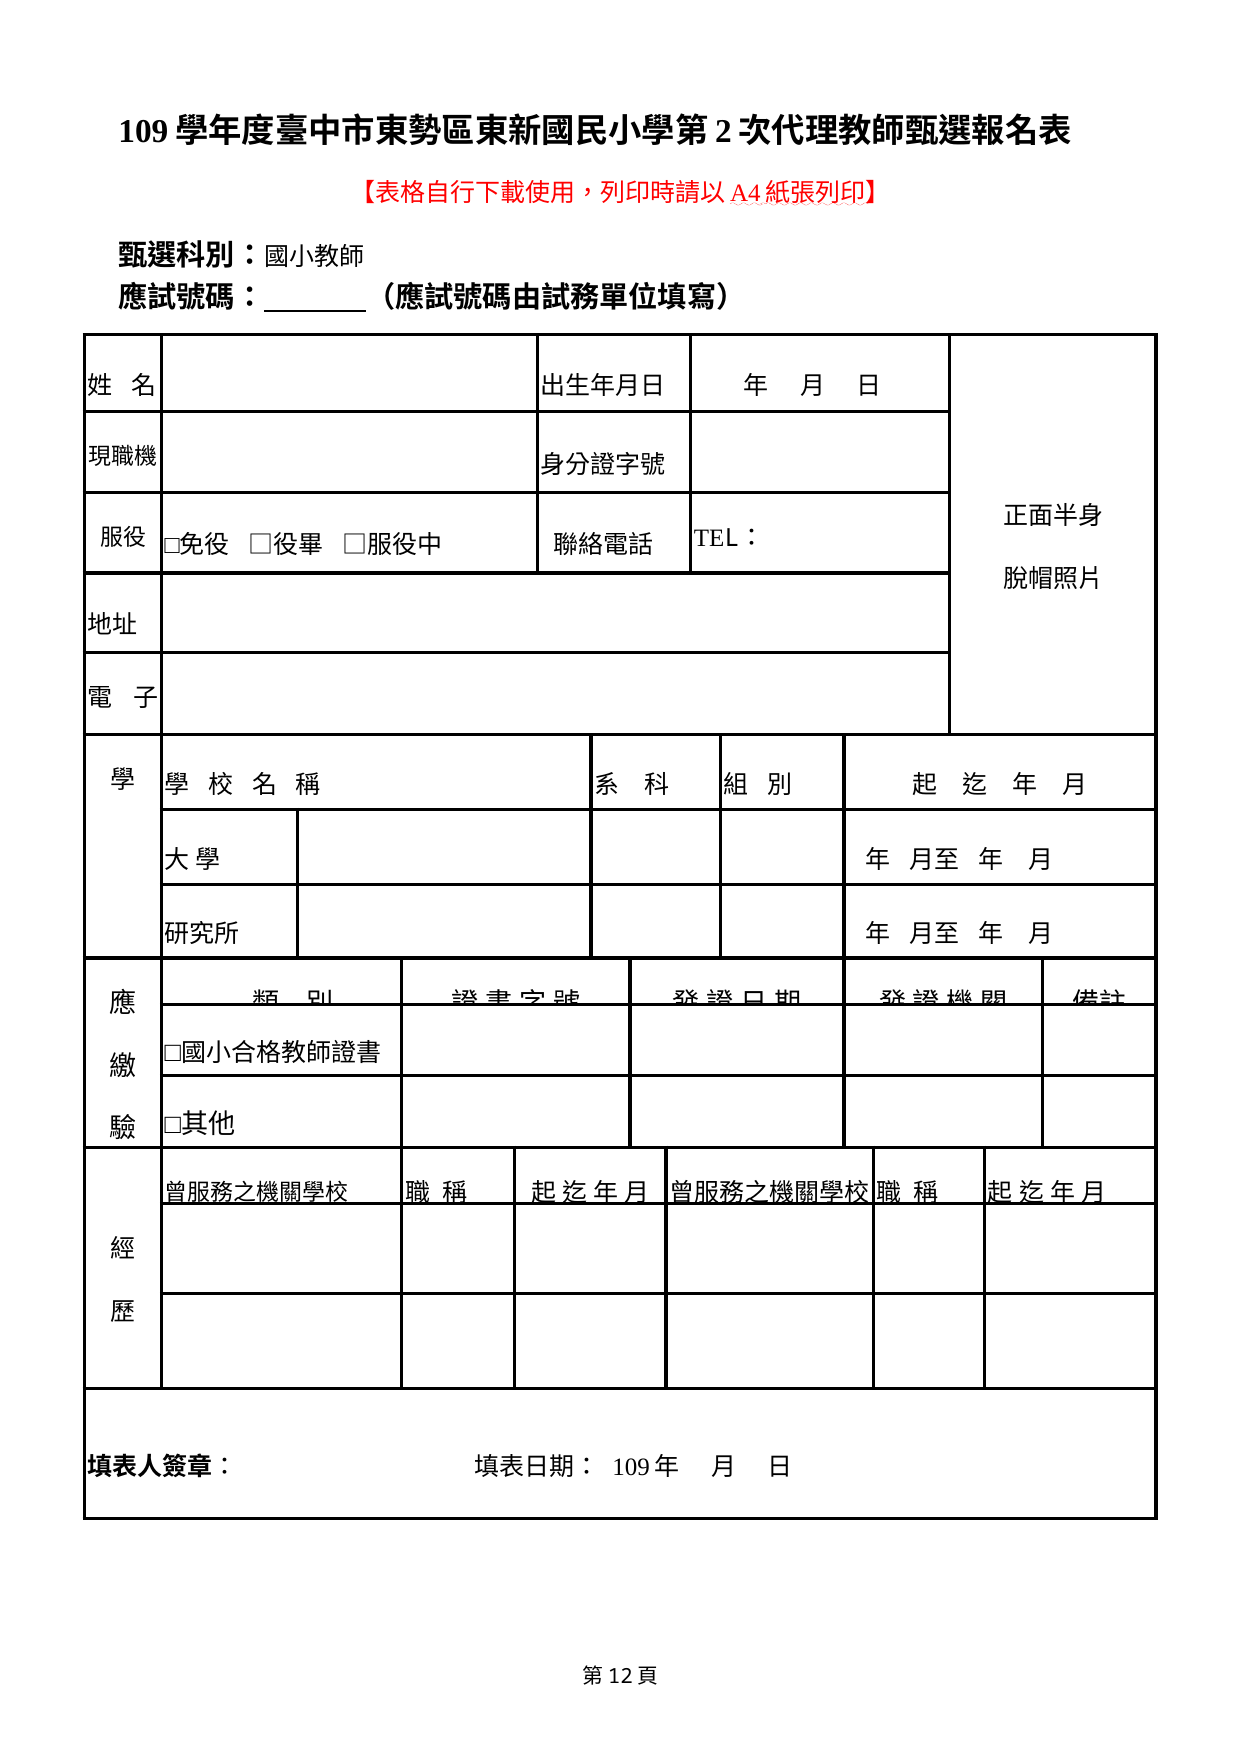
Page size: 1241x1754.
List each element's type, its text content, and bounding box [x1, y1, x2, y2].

table_cell 填表人簽章： 填表日期： 109年 月 日 [86, 1390, 1154, 1517]
table_header 出生年月日 [539, 336, 689, 410]
table_cell 系 科 [593, 736, 719, 808]
table_cell TEL： 手機： [692, 494, 948, 571]
table_header 姓 名 [86, 336, 160, 410]
table_cell [516, 1205, 664, 1292]
table_cell [846, 1006, 1041, 1073]
table_cell 年 月至 年 月 [846, 886, 1154, 956]
table_cell [722, 811, 842, 883]
table_cell 起 迄 年 月 [516, 1149, 664, 1202]
table_cell 曾服務之機關學校 [668, 1149, 872, 1202]
table_cell 電子郵件 [86, 654, 160, 733]
table_cell [722, 886, 842, 956]
table_cell [163, 413, 536, 491]
table_cell [163, 654, 948, 733]
table_cell 地址 [86, 575, 160, 651]
table_cell [986, 1295, 1154, 1387]
text 應試號碼： （應試號碼由試務單位填寫） [118, 273, 1122, 316]
table_cell 發 證 日 期 [632, 960, 842, 1003]
table_cell [403, 1205, 513, 1292]
table_cell [632, 1006, 842, 1073]
text 109學年度臺中市東勢區東新國民小學第2次代理教師甄選報名表 [118, 86, 1122, 148]
table_cell 證 書 字 號 [403, 960, 628, 1003]
table_cell 發 證 機 關 [846, 960, 1041, 1003]
table_cell 學 校 名 稱 [163, 736, 589, 808]
table_cell [846, 1077, 1041, 1146]
table_cell [516, 1295, 664, 1387]
table_cell [403, 1006, 628, 1073]
table_cell 大 學 [163, 811, 296, 883]
table_cell 服役 情形 [86, 494, 160, 571]
table_cell 類 別 [163, 960, 400, 1003]
table_cell 起 迄 年 月 [846, 736, 1154, 808]
table_cell [632, 1077, 842, 1146]
table_cell [299, 886, 589, 956]
table_cell [986, 1205, 1154, 1292]
table_cell 現職機關學校 [86, 413, 160, 491]
table_cell 經 歷 [86, 1149, 160, 1387]
table_cell [163, 1295, 400, 1387]
table_cell [668, 1205, 872, 1292]
table_cell 職 稱 [875, 1149, 983, 1202]
table_cell [163, 1205, 400, 1292]
table_cell [692, 413, 948, 491]
table_cell [668, 1295, 872, 1387]
table_cell □其他 [163, 1077, 400, 1146]
table_header [163, 336, 536, 410]
table_cell [403, 1295, 513, 1387]
table_cell 曾服務之機關學校 [163, 1149, 400, 1202]
table_cell [875, 1295, 983, 1387]
table_cell 學 歷 [86, 736, 160, 956]
table_cell [593, 811, 719, 883]
table_cell □免役 □役畢 □服役中 [163, 494, 536, 571]
table_cell 起 迄 年 月 [986, 1149, 1154, 1202]
table_cell [1044, 1006, 1154, 1073]
table_cell [1044, 1077, 1154, 1146]
table_cell 組 別 [722, 736, 842, 808]
table_cell 職 稱 [403, 1149, 513, 1202]
table_cell 研究所 [163, 886, 296, 956]
table_cell [593, 886, 719, 956]
table_cell 應 繳 驗 證 件 [86, 960, 160, 1146]
text 甄選科別：國小教師 [118, 211, 1122, 273]
table_cell 身分證字號 [539, 413, 689, 491]
table_cell 聯絡電話 [539, 494, 689, 571]
table_cell [163, 575, 948, 651]
table_header 正面半身 脫帽照片 [951, 336, 1154, 733]
table_header 年 月 日 [692, 336, 948, 410]
table_cell [875, 1205, 983, 1292]
text 【表格自行下載使用，列印時請以A4紙張列印】 [118, 148, 1122, 211]
table_cell 備註 [1044, 960, 1154, 1003]
table_cell [403, 1077, 628, 1146]
table_cell 年 月至 年 月 [846, 811, 1154, 883]
table_cell □國小合格教師證書 [163, 1006, 400, 1073]
table_cell [299, 811, 589, 883]
